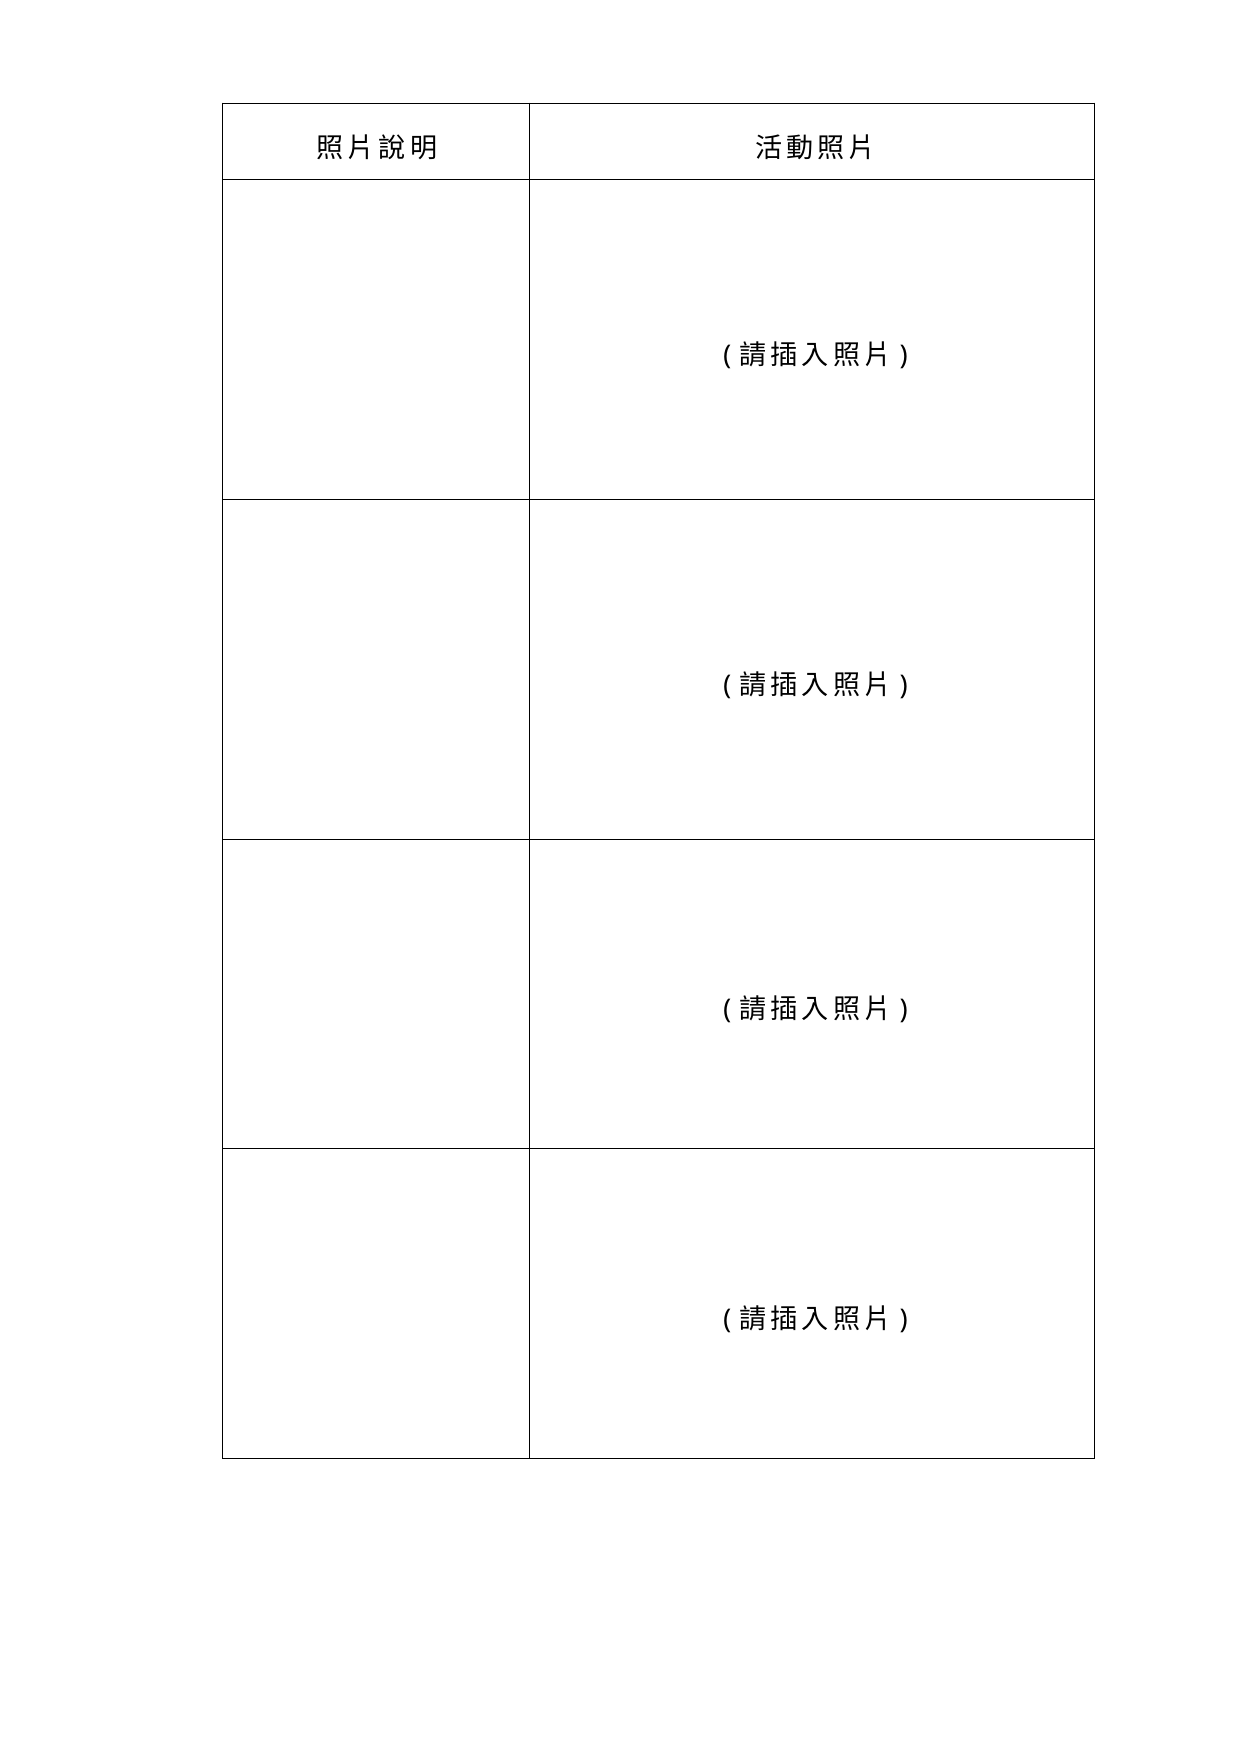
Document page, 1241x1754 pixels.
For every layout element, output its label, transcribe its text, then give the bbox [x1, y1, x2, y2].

table_cell (請插入照片) [530, 840, 1094, 1147]
table_cell 活動照片 [530, 104, 1094, 178]
table_cell (請插入照片) [530, 1149, 1094, 1458]
table_cell [223, 500, 529, 838]
table_cell (請插入照片) [530, 180, 1094, 499]
table_cell (請插入照片) [530, 500, 1094, 838]
table_cell [223, 1149, 529, 1458]
table_cell [223, 840, 529, 1147]
table_cell 照片說明 [223, 104, 529, 178]
table_cell [223, 180, 529, 499]
